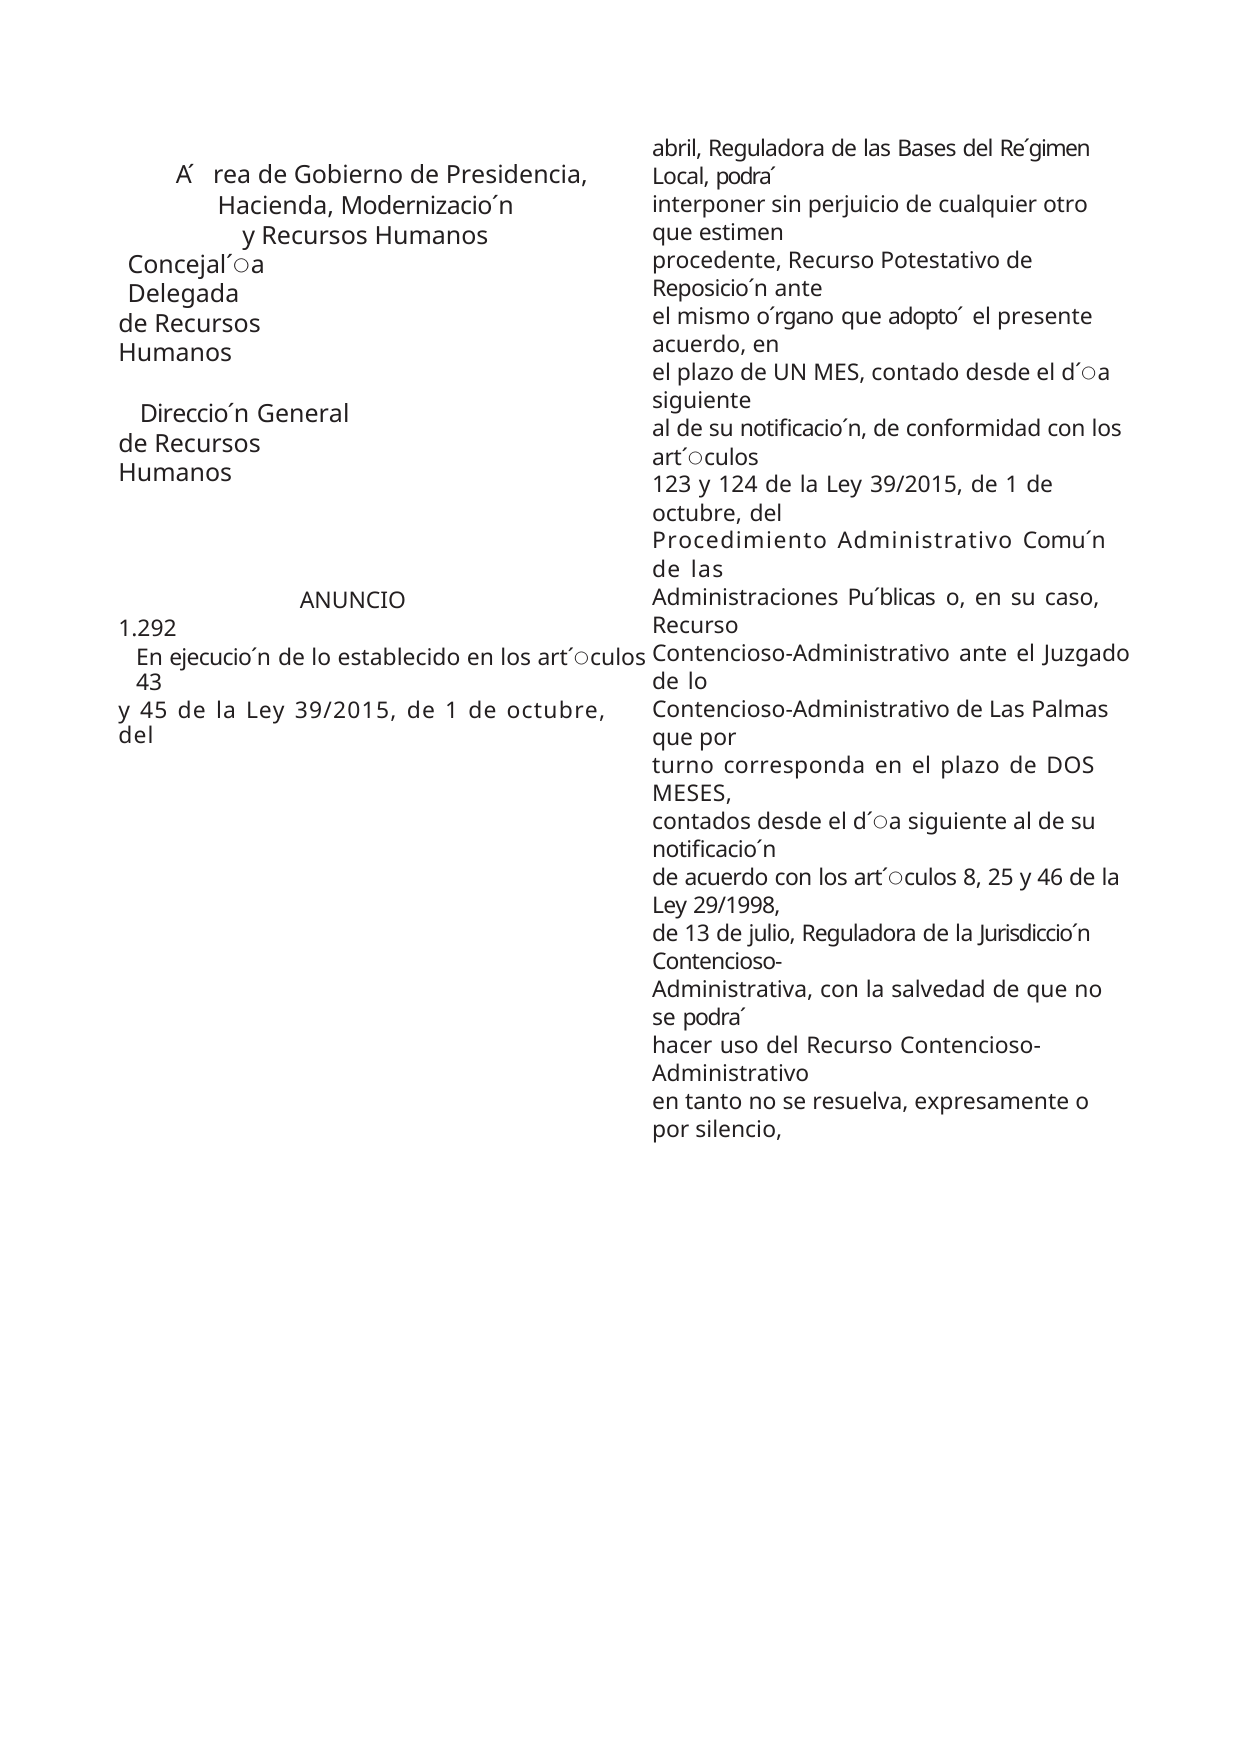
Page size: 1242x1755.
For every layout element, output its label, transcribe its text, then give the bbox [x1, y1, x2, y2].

table_cell [118, 487, 356, 521]
table_cell Re´gimen de Recursos. Contra el presente acuerdo, que pone fin a la v´a administrativa, tal como se desprende del art´culo 52.2 de la Ley 7/1985, de 2 de abril, Reguladora de las Bases del Re´gimen Local, podra´ interponer sin perjuicio de cualquier otro que estimen procedente, Recurso Potestativo de Reposicio´n ante el mismo o´rgano que adopto´ el presente acuerdo, en el plazo de UN MES, contado desde el d´a siguiente al de su notificacio´n, de conformidad con los art´culos 123 y 124 de la Ley 39/2015, de 1 de octubre, del Procedimiento Administrativo Comu´n de las Administraciones Pu´blicas o, en su caso, Recurso Contencioso-Administrativo ante el Juzgado de lo Contencioso-Administrativo de Las Palmas que por turno corresponda en el plazo de DOS MESES, contados desde el d´a siguiente al de su notificacio´n de acuerdo con los art´culos 8, 25 y 46 de la Ley 29/1998, de 13 de julio, Reguladora de la Jurisdiccio´n Contencioso- Administrativa, con la salvedad de que no se podra´ hacer uso del Recurso Contencioso-Administrativo en tanto no se resuelva, expresamente o por silencio, [652, 134, 1131, 1143]
table_header Concejal´a Delegada de Recursos Humanos Direccio´n General de Recursos Humanos [118, 251, 356, 487]
table_cell 84.709 EXCMO. AYUNTAMIENTO DE LAS PALMAS DE GRAN CANARIA A´ rea de Gobierno de Presidencia, Hacienda, Modernizacio´n y Recursos Humanos ANUNCIO 1.292 En ejecucio´n de lo establecido en los art´culos 43 y 45 de la Ley 39/2015, de 1 de octubre, del [118, 134, 647, 1143]
table_cell [647, 134, 652, 1143]
